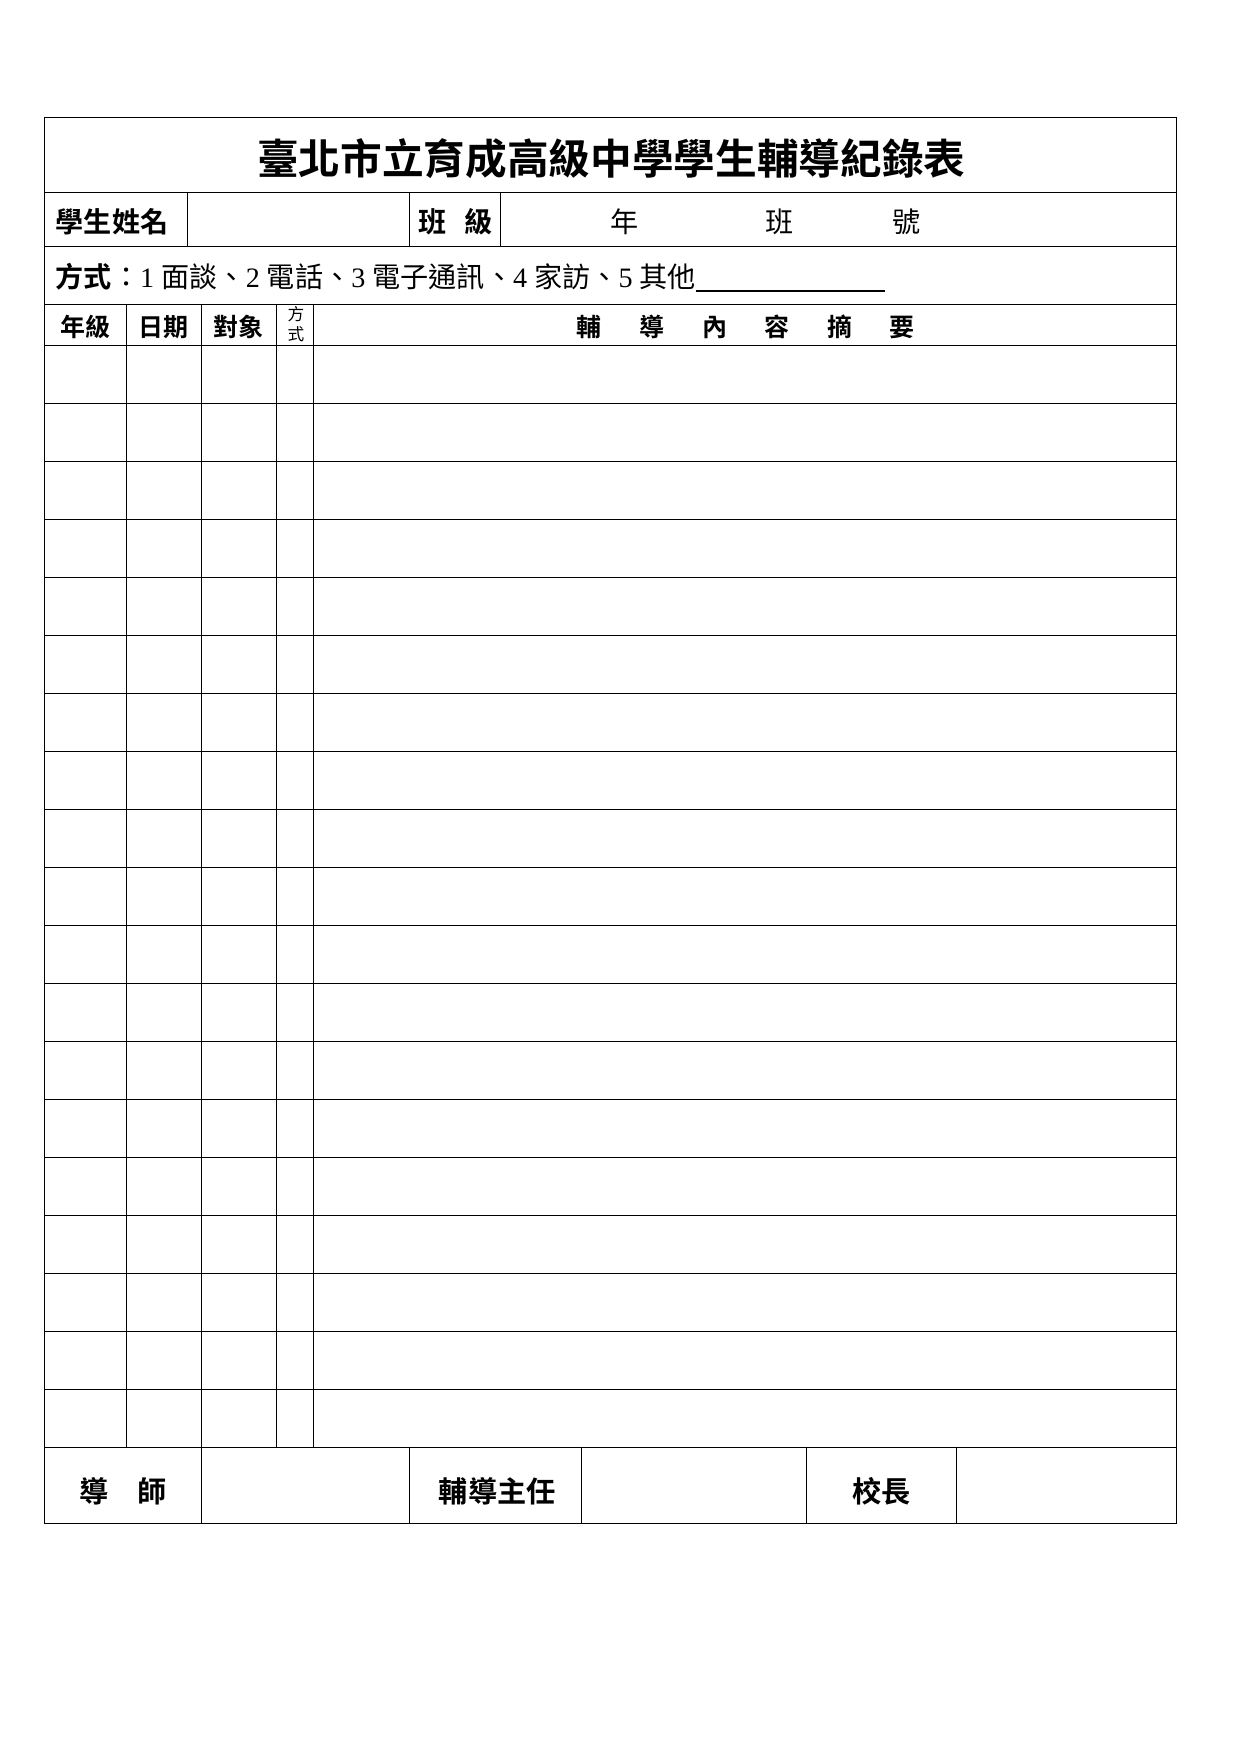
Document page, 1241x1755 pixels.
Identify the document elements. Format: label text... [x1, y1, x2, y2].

table_cell [127, 636, 201, 693]
table_cell [45, 462, 126, 519]
table_cell [127, 1100, 201, 1157]
table_cell [45, 1216, 126, 1273]
table_cell [45, 1274, 126, 1331]
table_cell [277, 1042, 313, 1099]
table_cell [202, 1158, 276, 1215]
table_cell [314, 462, 1176, 519]
table_cell [314, 404, 1176, 461]
table_cell [277, 578, 313, 635]
table_cell [202, 636, 276, 693]
table_cell [202, 1216, 276, 1273]
table_cell [277, 926, 313, 983]
table_cell [45, 868, 126, 925]
table_cell 年 班 號 [501, 193, 1176, 246]
table_cell [45, 578, 126, 635]
table_cell [277, 520, 313, 577]
table_cell [127, 462, 201, 519]
table_cell [202, 1332, 276, 1389]
table_cell [314, 1100, 1176, 1157]
table_cell [957, 1448, 1176, 1523]
table_cell [277, 868, 313, 925]
table_cell 校長 [807, 1448, 956, 1523]
table_cell [127, 1390, 201, 1447]
table_header 臺北市立育成高級中學學生輔導紀錄表 [45, 118, 1176, 192]
table_cell 導 師 [45, 1448, 201, 1523]
table_cell [314, 1390, 1176, 1447]
table_cell [202, 752, 276, 809]
table_cell [45, 1100, 126, 1157]
table_cell [45, 636, 126, 693]
table_cell [314, 752, 1176, 809]
table_cell [277, 636, 313, 693]
table_cell [45, 1332, 126, 1389]
table_cell [314, 1274, 1176, 1331]
table_cell 方式：1 面談、2 電話、3 電子通訊、4 家訪、5 其他 [45, 247, 1176, 304]
table_cell [202, 346, 276, 403]
table_cell [127, 926, 201, 983]
table_cell [314, 984, 1176, 1041]
table_cell 日期 [127, 305, 201, 345]
table_cell [277, 404, 313, 461]
table_cell [45, 404, 126, 461]
table_cell [45, 926, 126, 983]
table_cell [277, 1390, 313, 1447]
table_cell [127, 1216, 201, 1273]
table_cell 輔 導 內 容 摘 要 [314, 305, 1176, 345]
table_cell [45, 1158, 126, 1215]
table_cell [202, 868, 276, 925]
table_cell [127, 1274, 201, 1331]
table_cell [277, 1274, 313, 1331]
table_cell [277, 752, 313, 809]
table_cell [277, 810, 313, 867]
table_cell [277, 346, 313, 403]
table_cell [277, 1100, 313, 1157]
table_cell [127, 1158, 201, 1215]
table_cell [202, 1042, 276, 1099]
table_cell [314, 520, 1176, 577]
table_cell [127, 752, 201, 809]
table_cell [127, 694, 201, 751]
table_cell [314, 1216, 1176, 1273]
table_cell [188, 193, 409, 246]
table_cell [127, 578, 201, 635]
table_cell [314, 926, 1176, 983]
table_cell [45, 810, 126, 867]
table_cell [45, 346, 126, 403]
table_cell [314, 694, 1176, 751]
table_cell [314, 636, 1176, 693]
table_cell [127, 810, 201, 867]
table_cell [202, 1390, 276, 1447]
table_cell 方 式 [277, 305, 313, 345]
table_cell [45, 694, 126, 751]
table_cell [314, 1332, 1176, 1389]
table_cell [277, 462, 313, 519]
table_cell [582, 1448, 806, 1523]
table_cell [202, 1274, 276, 1331]
table_cell [277, 1332, 313, 1389]
table_cell [127, 1042, 201, 1099]
table_cell [277, 984, 313, 1041]
table_cell [202, 404, 276, 461]
table_cell [314, 1042, 1176, 1099]
table_cell [314, 578, 1176, 635]
table_cell [45, 520, 126, 577]
table_cell [45, 984, 126, 1041]
table_cell [202, 694, 276, 751]
table_cell [314, 868, 1176, 925]
table_cell 年級 [45, 305, 126, 345]
table_cell [277, 694, 313, 751]
table_cell 對象 [202, 305, 276, 345]
table_cell [127, 520, 201, 577]
table_cell [277, 1216, 313, 1273]
table_cell [45, 1390, 126, 1447]
table_cell [202, 984, 276, 1041]
table_cell [314, 1158, 1176, 1215]
table_cell [127, 868, 201, 925]
table_cell [127, 346, 201, 403]
table_cell [127, 1332, 201, 1389]
table_cell [202, 926, 276, 983]
table_cell [277, 1158, 313, 1215]
table_cell [127, 984, 201, 1041]
table_cell [45, 1042, 126, 1099]
table_cell 班 級 [410, 193, 500, 246]
table_cell [314, 346, 1176, 403]
table_cell [202, 1448, 409, 1523]
table_cell [202, 810, 276, 867]
table_cell [45, 752, 126, 809]
table_cell 學生姓名 [45, 193, 187, 246]
table_cell [202, 578, 276, 635]
table_cell [127, 404, 201, 461]
table_cell [202, 1100, 276, 1157]
table_cell [314, 810, 1176, 867]
table_cell [202, 520, 276, 577]
table_cell 輔導主任 [410, 1448, 581, 1523]
table_cell [202, 462, 276, 519]
